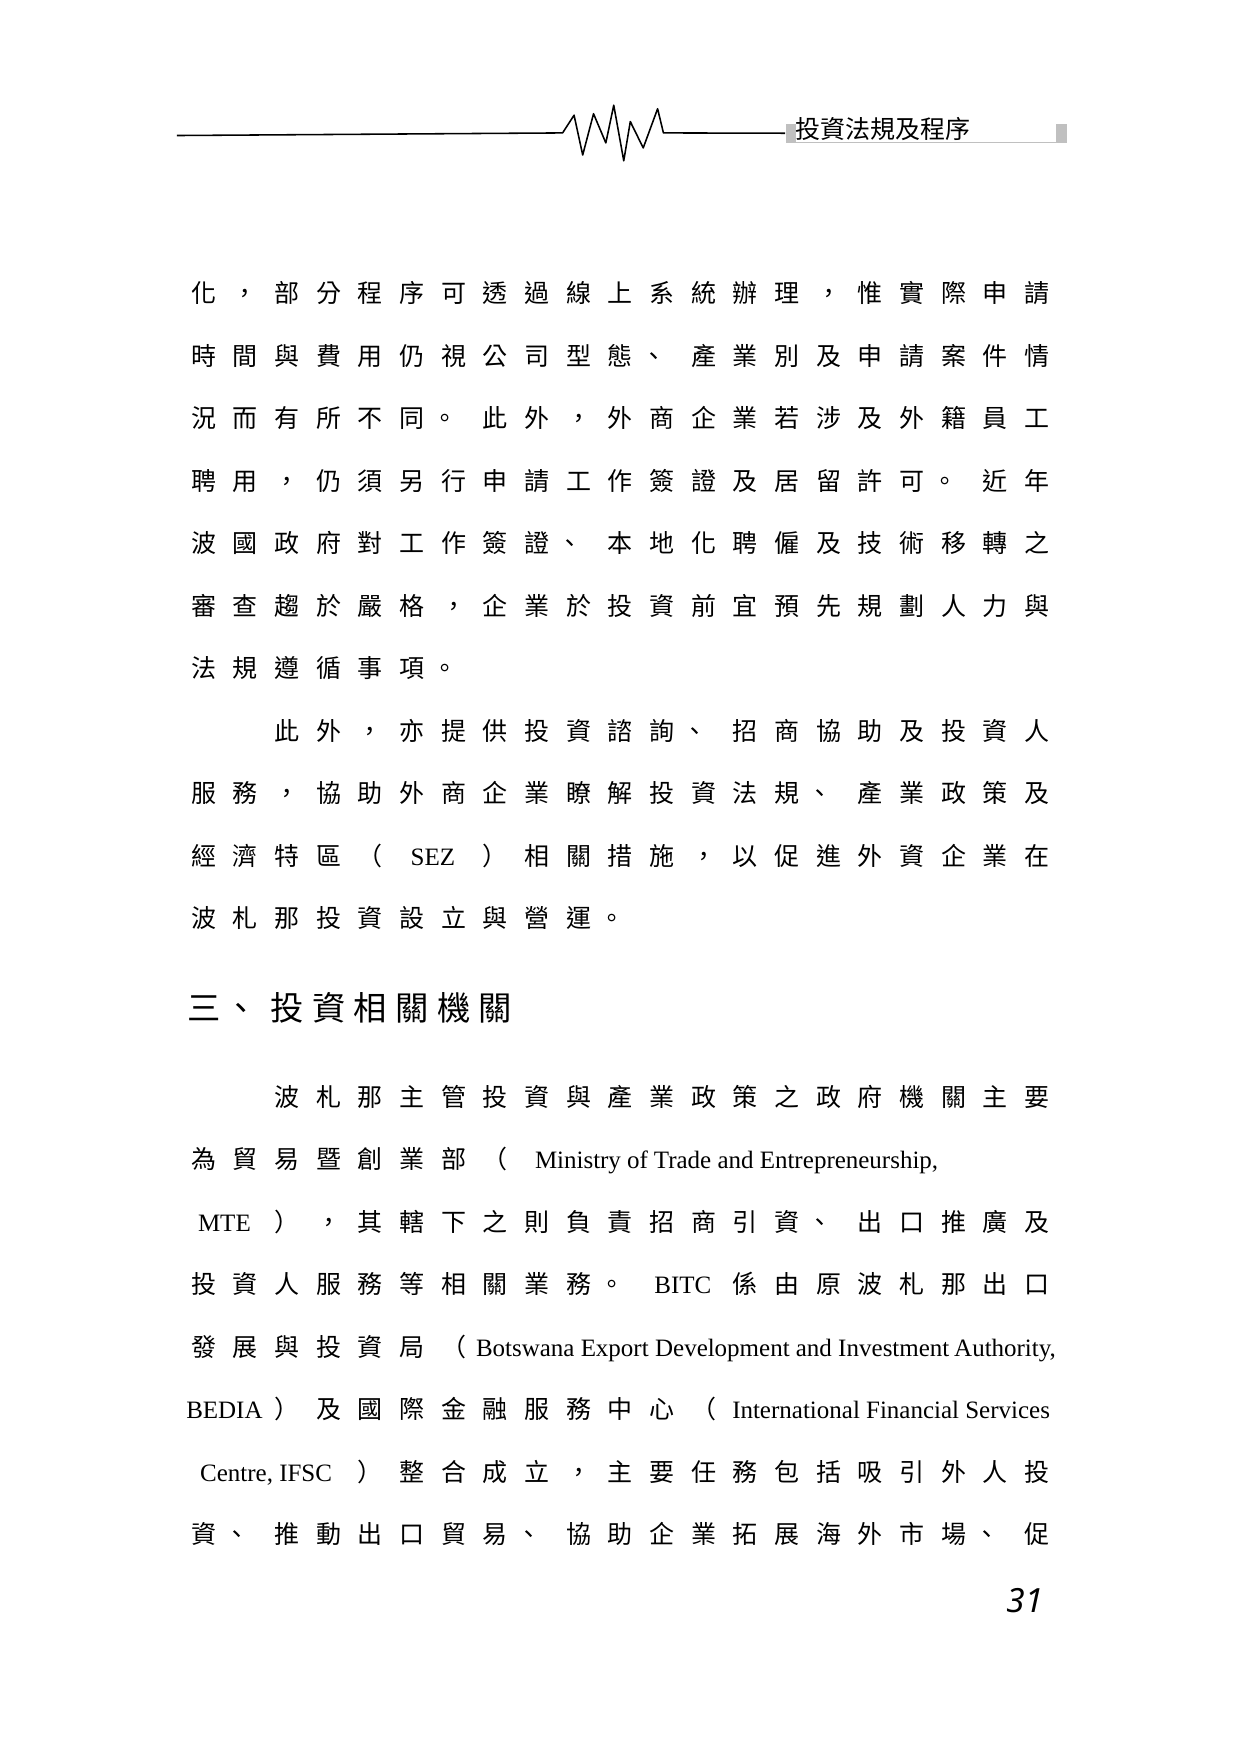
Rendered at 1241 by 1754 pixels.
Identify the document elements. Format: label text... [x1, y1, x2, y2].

text 化，部分程序可透過線上系統辦理，惟實際申請時間與費用仍視公司型態、產業別及申請案件情況而有所不同。此外，外商企業若涉及外籍員工聘用，仍須另行申請工作簽證及居留許可。近年波國政府對工作簽證、本地化聘僱及技術移轉之審查趨於嚴格，企業於投資前宜預先規劃人力與法規遵循事項。 [183, 250, 1058, 688]
text 此外，亦提供投資諮詢、招商協助及投資人服務，協助外商企業瞭解投資法規、產業政策及經濟特區（SEZ）相關措施，以促進外資企業在波札那投資設立與營運。 [183, 688, 1058, 938]
text 三、投資相關機關 [183, 964, 1058, 1027]
text 波札那主管投資與產業政策之政府機關主要為貿易暨創業部（Ministry of Trade and Entrepreneurship, MTE），其轄下之則負責招商引資、出口推廣及投資人服務等相關業務。BITC係由原波札那出口發展與投資局（Botswana Export Development and Investment Authority, BEDIA）及國際金融服務中心（International Financial Services Centre, IFSC）整合成立，主要任務包括吸引外人投資、推動出口貿易、協助企業拓展海外市場、促 [183, 1054, 1058, 1554]
